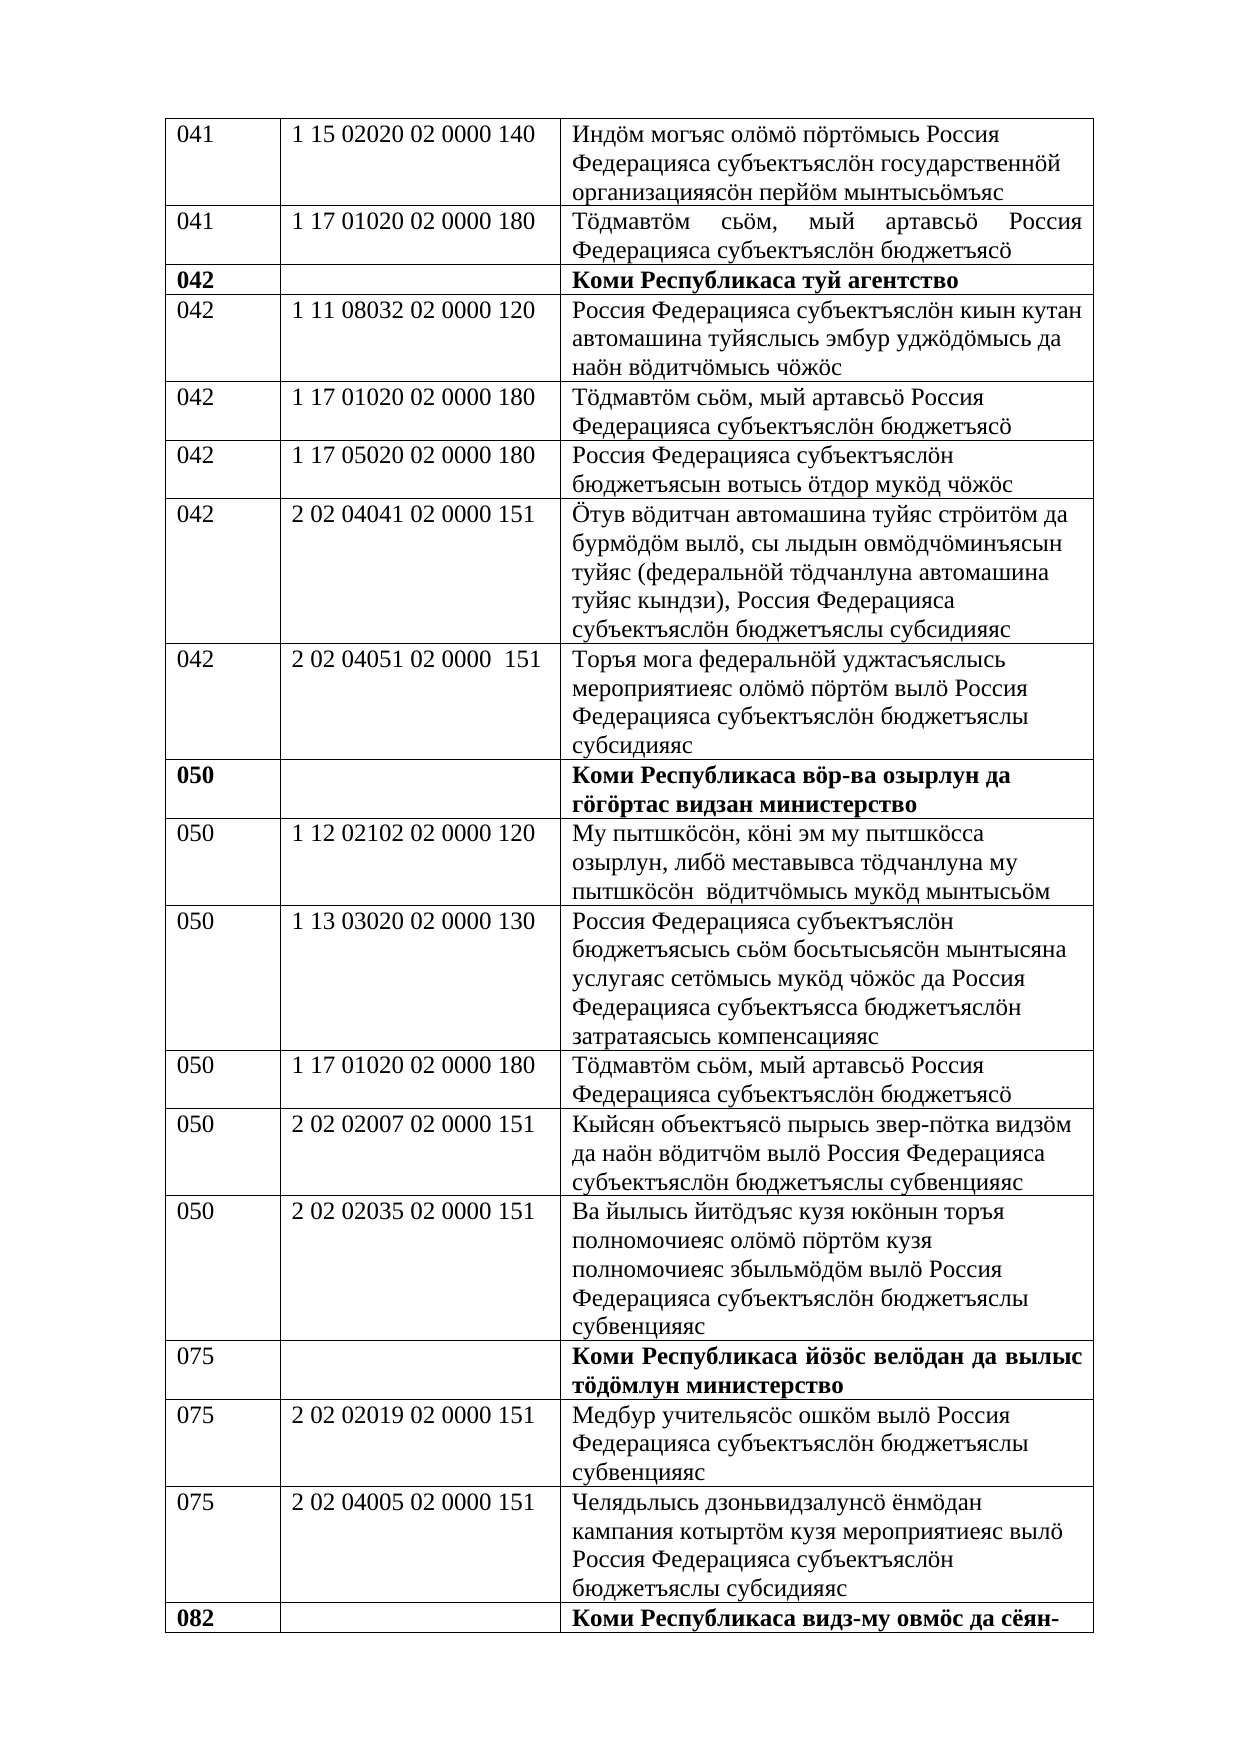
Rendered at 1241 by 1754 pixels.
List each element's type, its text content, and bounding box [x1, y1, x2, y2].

table_cell Тöдмавтöм сьöм, мый артавсьö Россия Федерацияса субъектъяслöн бюджетъясö [561, 382, 1093, 439]
table_cell 050 [166, 1109, 280, 1195]
table_cell Коми Республикаса видз-му овмöс да сёян- [561, 1603, 1093, 1632]
table_cell 2 02 04041 02 0000 151 [281, 499, 560, 643]
table_cell 075 [166, 1400, 280, 1486]
table_cell 1 13 03020 02 0000 130 [281, 906, 560, 1049]
table_cell Россия Федерацияса субъектъяслöн киын кутан автомашина туйяслысь эмбур уджöдöмысь да наöн вöдитчöмысь чöжöс [561, 295, 1093, 381]
table_cell [1094, 440, 1153, 498]
table_cell [1094, 1602, 1153, 1632]
table_cell Öтув вöдитчан автомашина туйяс стрöитöм да бурмöдöм вылö, сы лыдын овмöдчöминъясын туйяс (федеральнöй тöдчанлуна автомашина туйяс кындзи), Россия Федерацияса субъектъяслöн бюджетъяслы субсидияяс [561, 499, 1093, 643]
table_cell [1094, 205, 1153, 264]
table_cell 050 [166, 760, 280, 817]
table_cell Коми Республикаса йöзöс велöдан да вылыс тöдöмлун министерство [561, 1341, 1093, 1399]
table_cell 042 [166, 644, 280, 759]
table_cell [1094, 1050, 1153, 1108]
table_cell [1094, 905, 1153, 1049]
table_cell 2 02 02007 02 0000 151 [281, 1109, 560, 1195]
table_cell 075 [166, 1341, 280, 1399]
table_cell 2 02 04051 02 0000 151 [281, 644, 560, 759]
table_cell [1094, 1195, 1153, 1340]
table_cell Тöдмавтöм сьöм, мый артавсьö Россия Федерацияса субъектъяслöн бюджетъясö [561, 206, 1093, 264]
table_cell 2 02 02019 02 0000 151 [281, 1400, 560, 1486]
table_cell 1 11 08032 02 0000 120 [281, 295, 560, 381]
table_cell Россия Федерацияса субъектъяслöн бюджетъясысь сьöм босьтысьясöн мынтысяна услугаяс сетöмысь мукöд чöжöс да Россия Федерацияса субъектъясса бюджетъяслöн затратаясысь компенсацияяс [561, 906, 1093, 1049]
table_cell 1 17 01020 02 0000 180 [281, 1051, 560, 1108]
table_cell [1094, 264, 1153, 294]
table_cell 1 17 05020 02 0000 180 [281, 441, 560, 498]
table_cell Коми Республикаса туй агентство [561, 265, 1093, 294]
table_cell Ва йылысь йитöдъяс кузя юкöнын торъя полномочиеяс олöмö пöртöм кузя полномочиеяс збыльмöдöм вылö Россия Федерацияса субъектъяслöн бюджетъяслы субвенцияяс [561, 1196, 1093, 1340]
table_cell Россия Федерацияса субъектъяслöн бюджетъясын вотысь öтдор мукöд чöжöс [561, 441, 1093, 498]
table_cell 042 [166, 265, 280, 294]
table_cell 1 12 02102 02 0000 120 [281, 819, 560, 905]
table_cell Индöм могъяс олöмö пöртöмысь Россия Федерацияса субъектъяслöн государственнöй организацияясöн перйöм мынтысьöмъяс [561, 119, 1093, 205]
table_cell [281, 760, 560, 817]
table_cell 042 [166, 382, 280, 439]
table_cell 042 [166, 499, 280, 643]
table_cell 1 15 02020 02 0000 140 [281, 119, 560, 205]
table_cell [1094, 498, 1153, 643]
table_cell Коми Республикаса вöр-ва озырлун да гöгöртас видзан министерство [561, 760, 1093, 817]
table_cell 041 [166, 119, 280, 205]
table_cell 075 [166, 1487, 280, 1602]
table_cell 050 [166, 906, 280, 1049]
table_cell [1094, 643, 1153, 759]
table_cell 2 02 04005 02 0000 151 [281, 1487, 560, 1602]
table_cell Кыйсян объектъясö пырысь звер-пöтка видзöм да наöн вöдитчöм вылö Россия Федерацияса субъектъяслöн бюджетъяслы субвенцияяс [561, 1109, 1093, 1195]
table_cell [1094, 1340, 1153, 1399]
table_cell [1094, 1108, 1153, 1195]
table_cell [281, 1603, 560, 1632]
table_cell 042 [166, 441, 280, 498]
table_cell 042 [166, 295, 280, 381]
table_cell Му пытшкöсöн, кöні эм му пытшкöсса озырлун, либö меставывса тöдчанлуна му пытшкöсöн вöдитчöмысь мукöд мынтысьöм [561, 819, 1093, 905]
table_cell 1 17 01020 02 0000 180 [281, 382, 560, 439]
table_cell [1094, 294, 1153, 381]
table_cell 082 [166, 1603, 280, 1632]
table_cell 050 [166, 1196, 280, 1340]
table_cell 050 [166, 819, 280, 905]
table_cell Челядьлысь дзоньвидзалунсö ёнмöдан кампания котыртöм кузя мероприятиеяс вылö Россия Федерацияса субъектъяслöн бюджетъяслы субсидияяс [561, 1487, 1093, 1602]
table_cell [1094, 1486, 1153, 1602]
table_cell 2 02 02035 02 0000 151 [281, 1196, 560, 1340]
table_cell 041 [166, 206, 280, 264]
table_cell [1094, 818, 1153, 905]
table_cell Медбур учительясöс ошкöм вылö Россия Федерацияса субъектъяслöн бюджетъяслы субвенцияяс [561, 1400, 1093, 1486]
table_cell [1094, 381, 1153, 439]
table_cell [1094, 1399, 1153, 1486]
table_cell Торъя мога федеральнöй уджтасъяслысь мероприятиеяс олöмö пöртöм вылö Россия Федерацияса субъектъяслöн бюджетъяслы субсидияяс [561, 644, 1093, 759]
table_cell Тöдмавтöм сьöм, мый артавсьö Россия Федерацияса субъектъяслöн бюджетъясö [561, 1051, 1093, 1108]
table_cell 1 17 01020 02 0000 180 [281, 206, 560, 264]
table_cell [1094, 759, 1153, 817]
table_cell [1094, 118, 1153, 205]
table_cell [281, 265, 560, 294]
table_cell 050 [166, 1051, 280, 1108]
table_cell [281, 1341, 560, 1399]
